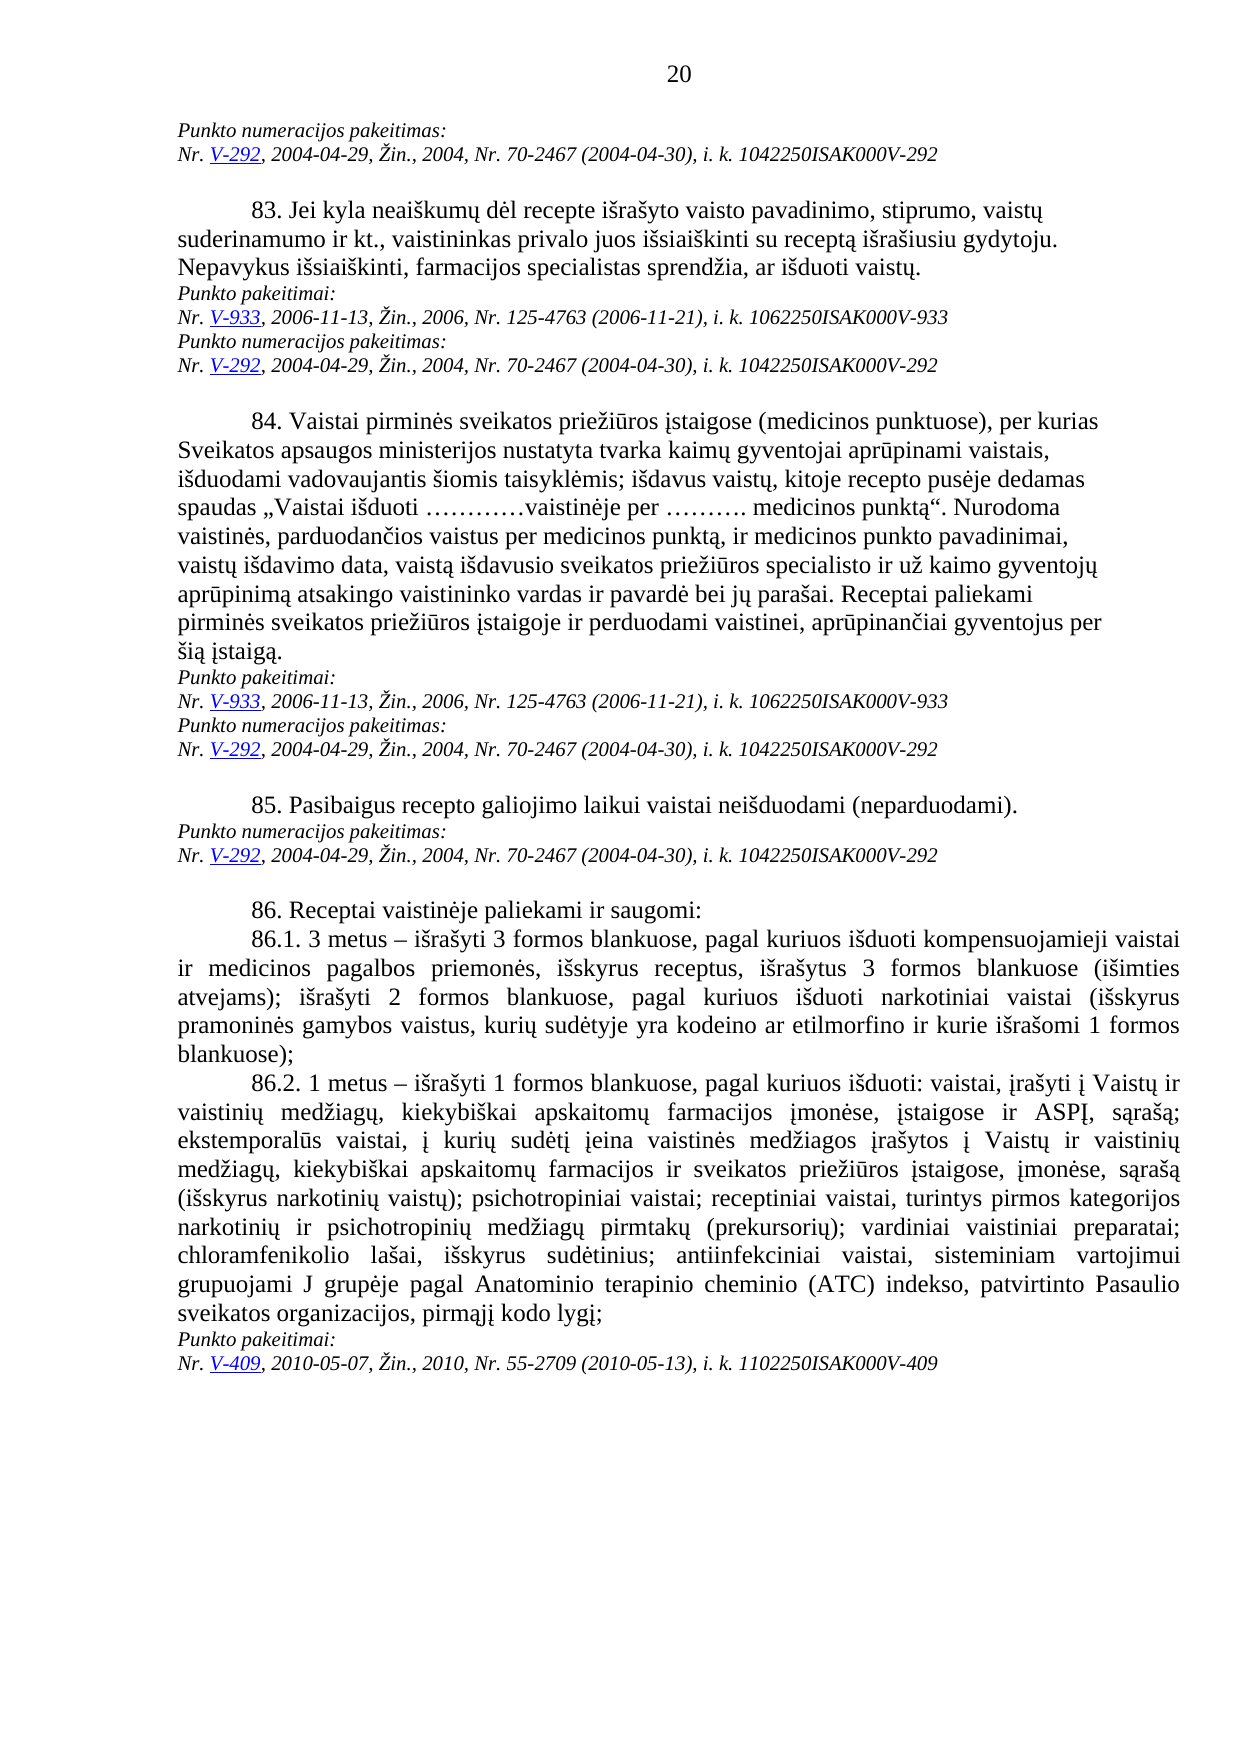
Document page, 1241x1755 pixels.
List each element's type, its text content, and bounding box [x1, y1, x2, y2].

text Punkto pakeitimai: [177, 1327, 1181, 1351]
text 86. Receptai vaistinėje paliekami ir saugomi: [177, 896, 1181, 924]
text 86.2. 1 metus – išrašyti 1 formos blankuose, pagal kuriuos išduoti: vaistai, įrašyti į Vaistų ir vaistinių medžiagų, kiekybiškai apskaitomų farmacijos įmonėse, įstaigose ir ASPĮ, sąrašą; ekstemporalūs vaistai, į kurių sudėtį įeina vaistinės medžiagos įrašytos į Vaistų ir vaistinių medžiagų, kiekybiškai apskaitomų farmacijos ir sveikatos priežiūros įstaigose, įmonėse, sąrašą (išskyrus narkotinių vaistų); psichotropiniai vaistai; receptiniai vaistai, turintys pirmos kategorijos narkotinių ir psichotropinių medžiagų pirmtakų (prekursorių); vardiniai vaistiniai preparatai; chloramfenikolio lašai, išskyrus sudėtinius; antiinfekciniai vaistai, sisteminiam vartojimui grupuojami J grupėje pagal Anatominio terapinio cheminio (ATC) indekso, patvirtinto Pasaulio sveikatos organizacijos, pirmąjį kodo lygį; [177, 1068, 1181, 1327]
text 86.1. 3 metus – išrašyti 3 formos blankuose, pagal kuriuos išduoti kompensuojamieji vaistai ir medicinos pagalbos priemonės, išskyrus receptus, išrašytus 3 formos blankuose (išimties atvejams); išrašyti 2 formos blankuose, pagal kuriuos išduoti narkotiniai vaistai (išskyrus pramoninės gamybos vaistus, kurių sudėtyje yra kodeino ar etilmorfino ir kurie išrašomi 1 formos blankuose); [177, 924, 1181, 1068]
text 83. Jei kyla neaiškumų dėl recepte išrašyto vaisto pavadinimo, stiprumo, vaistų suderinamumo ir kt., vaistininkas privalo juos išsiaiškinti su receptą išrašiusiu gydytoju. Nepavykus išsiaiškinti, farmacijos specialistas sprendžia, ar išduoti vaistų. [177, 195, 1122, 281]
text Punkto pakeitimai: [177, 281, 1181, 305]
text 84. Vaistai pirminės sveikatos priežiūros įstaigose (medicinos punktuose), per kurias Sveikatos apsaugos ministerijos nustatyta tvarka kaimų gyventojai aprūpinami vaistais, išduodami vadovaujantis šiomis taisyklėmis; išdavus vaistų, kitoje recepto pusėje dedamas spaudas „Vaistai išduoti …………vaistinėje per ………. medicinos punktą“. Nurodoma vaistinės, parduodančios vaistus per medicinos punktą, ir medicinos punkto pavadinimai, vaistų išdavimo data, vaistą išdavusio sveikatos priežiūros specialisto ir už kaimo gyventojų aprūpinimą atsakingo vaistininko vardas ir pavardė bei jų parašai. Receptai paliekami pirminės sveikatos priežiūros įstaigoje ir perduodami vaistinei, aprūpinančiai gyventojus per šią įstaigą. [177, 406, 1122, 665]
text Punkto numeracijos pakeitimas: [177, 819, 1181, 843]
text Nr. V-292, 2004-04-29, Žin., 2004, Nr. 70-2467 (2004-04-30), i. k. 1042250ISAK000V-292 [177, 353, 1181, 377]
text Nr. V-292, 2004-04-29, Žin., 2004, Nr. 70-2467 (2004-04-30), i. k. 1042250ISAK000V-292 [177, 142, 1181, 166]
text Punkto numeracijos pakeitimas: [177, 713, 1181, 737]
text Nr. V-933, 2006-11-13, Žin., 2006, Nr. 125-4763 (2006-11-21), i. k. 1062250ISAK000V-933 [177, 305, 1181, 329]
text Punkto pakeitimai: [177, 665, 1181, 689]
text 85. Pasibaigus recepto galiojimo laikui vaistai neišduodami (neparduodami). [177, 790, 1122, 819]
text Punkto numeracijos pakeitimas: [177, 329, 1181, 353]
text Nr. V-292, 2004-04-29, Žin., 2004, Nr. 70-2467 (2004-04-30), i. k. 1042250ISAK000V-292 [177, 737, 1181, 761]
text Punkto numeracijos pakeitimas: [177, 118, 1181, 142]
text Nr. V-409, 2010-05-07, Žin., 2010, Nr. 55-2709 (2010-05-13), i. k. 1102250ISAK000V-409 [177, 1351, 1181, 1375]
text Nr. V-292, 2004-04-29, Žin., 2004, Nr. 70-2467 (2004-04-30), i. k. 1042250ISAK000V-292 [177, 843, 1181, 867]
text Nr. V-933, 2006-11-13, Žin., 2006, Nr. 125-4763 (2006-11-21), i. k. 1062250ISAK000V-933 [177, 689, 1181, 713]
